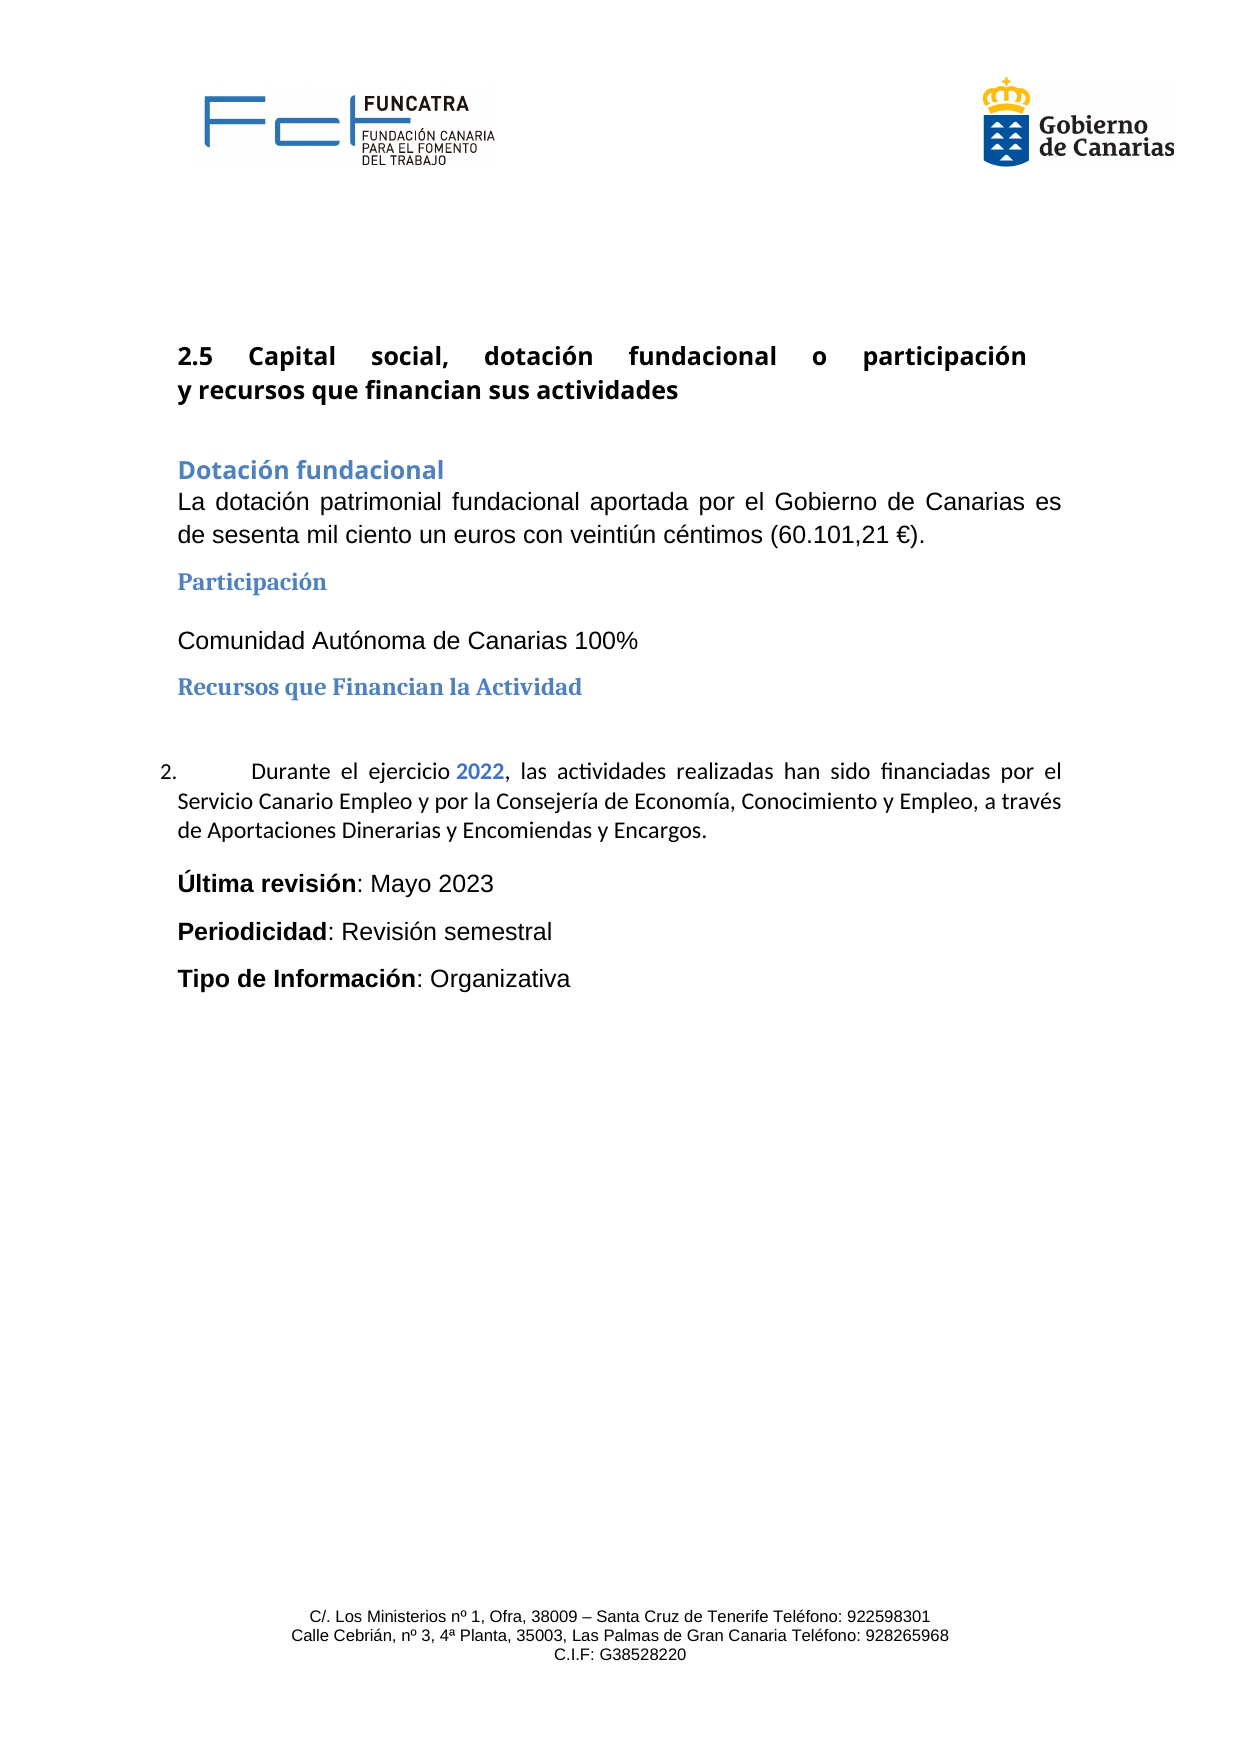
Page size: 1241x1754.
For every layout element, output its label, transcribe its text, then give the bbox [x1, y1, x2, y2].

subtitle 2.5 Capital social, dotación fundacional o participación y recursos que financian sus actividades [177, 339, 1063, 407]
text Tipo de Información: Organizativa [177, 964, 1063, 993]
text La dotación patrimonial fundacional aportada por el Gobierno de Canarias es de sesenta mil ciento un euros con veintiún céntimos (60.101,21 €). [177, 487, 1063, 548]
subtitle Dotación fundacional [177, 453, 1063, 487]
text Última revisión: Mayo 2023 [177, 869, 1063, 898]
text Comunidad Autónoma de Canarias 100% [177, 626, 1063, 654]
subtitle Participación [177, 567, 1063, 596]
text Periodicidad: Revisión semestral [177, 917, 1063, 946]
subtitle Durante el ejercicio 2022, las actividades realizadas han sido financiadas por el Servicio Canario Empleo y por la Consejería de Economía, Conocimiento y Empleo, a través de Aportaciones Dinerarias y Encomiendas y Encargos. [177, 756, 1063, 844]
subtitle Recursos que Financian la Actividad [177, 673, 1063, 702]
